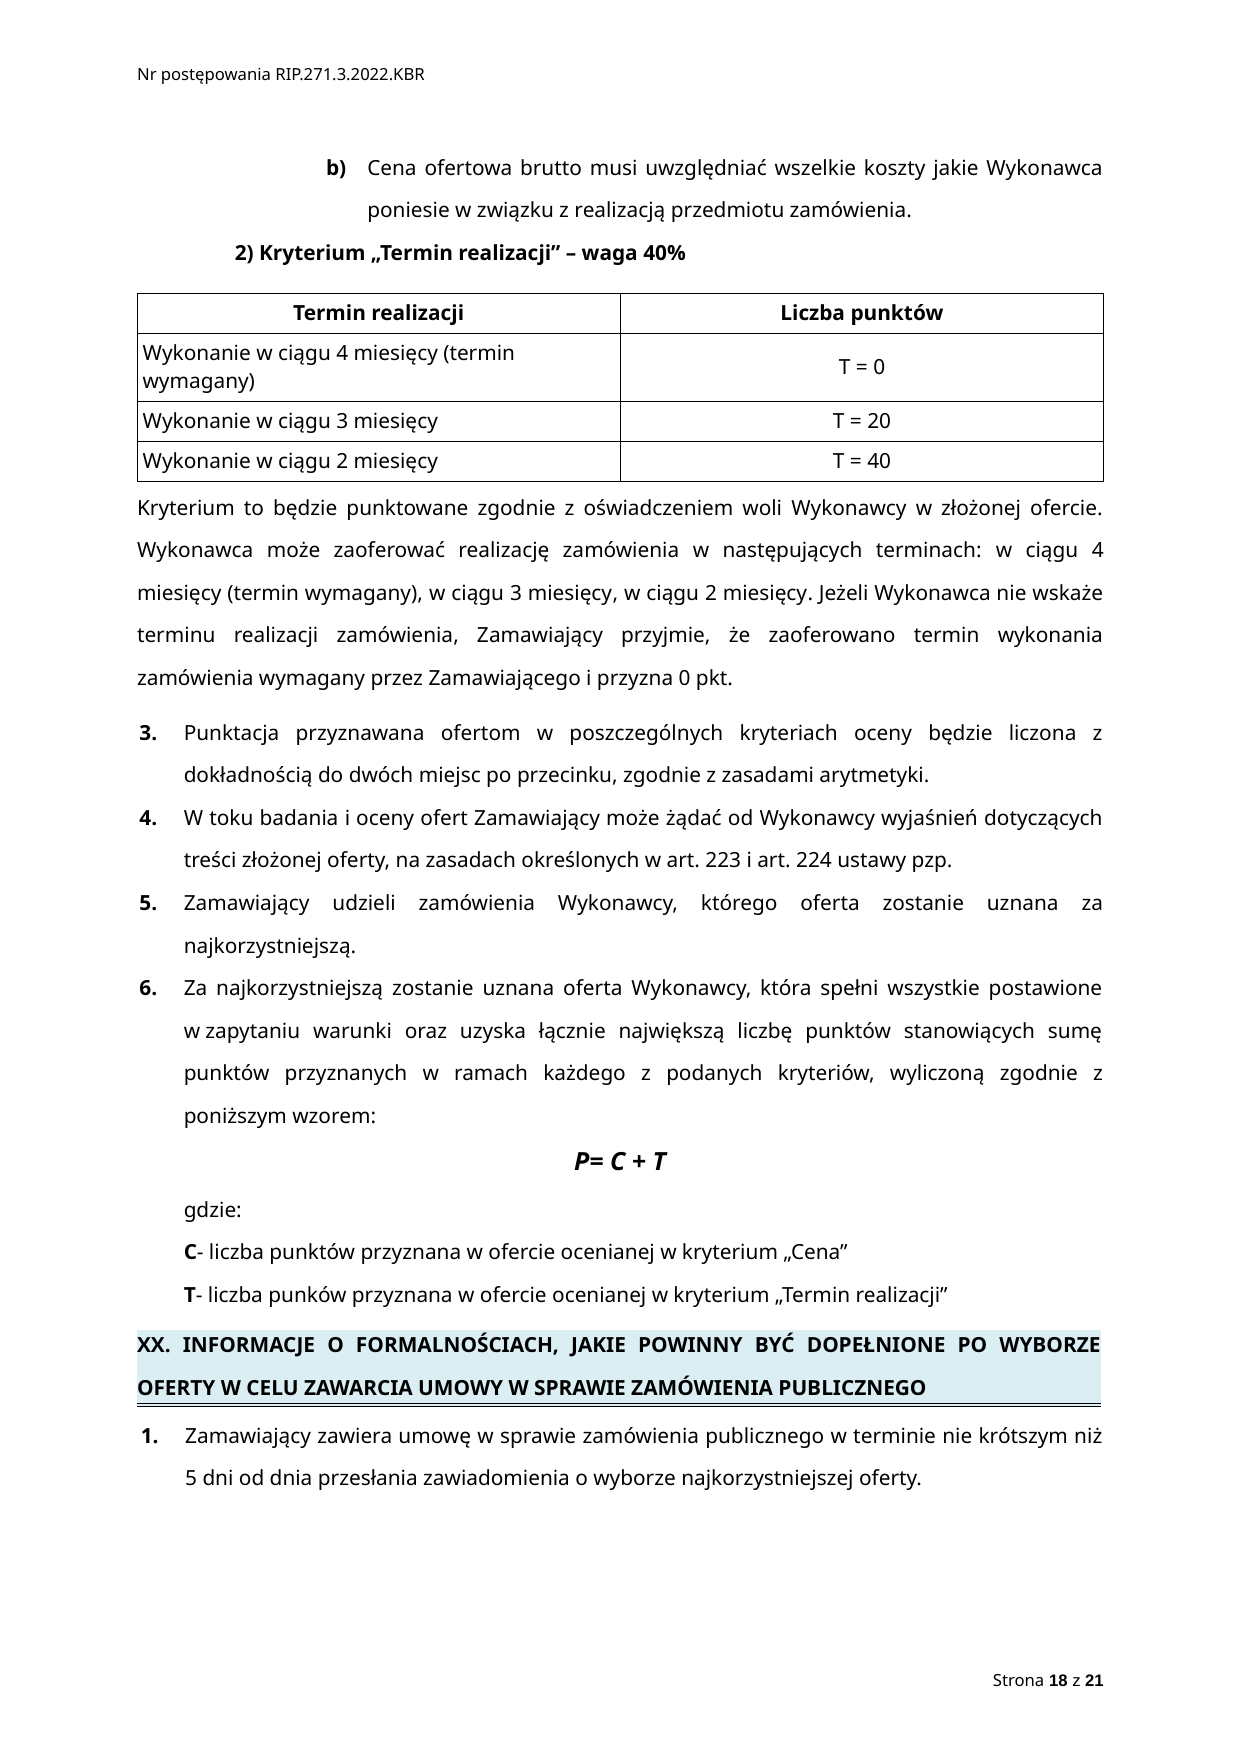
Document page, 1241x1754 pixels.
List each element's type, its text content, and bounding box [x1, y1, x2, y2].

table_cell Wykonanie w ciągu 4 miesięcy (termin wymagany) [138, 334, 620, 401]
table_cell T = 40 [621, 442, 1103, 481]
subtitle P= C + T [139, 1144, 1103, 1178]
table_header Termin realizacji [138, 294, 620, 332]
table_cell T = 20 [621, 402, 1103, 441]
subtitle Punktacja przyznawana ofertom w poszczególnych kryteriach oceny będzie liczona z dokładnością do dwóch miejsc po przecinku, zgodnie z zasadami arytmetyki. [139, 718, 1103, 789]
subtitle Zamawiający udzieli zamówienia Wykonawcy, którego oferta zostanie uznana za najkorzystniejszą. [139, 888, 1103, 959]
subtitle 2) Kryterium „Termin realizacji” – waga 40% [234, 238, 1103, 266]
subtitle C- liczba punktów przyznana w ofercie ocenianej w kryterium „Cena” [139, 1237, 1103, 1266]
table_cell Wykonanie w ciągu 3 miesięcy [138, 402, 620, 441]
subtitle W toku badania i oceny ofert Zamawiający może żądać od Wykonawcy wyjaśnień dotyczących treści złożonej oferty, na zasadach określonych w art. 223 i art. 224 ustawy pzp. [139, 803, 1103, 874]
table_header Liczba punktów [621, 294, 1103, 332]
subtitle gdzie: [139, 1195, 1103, 1223]
subtitle Za najkorzystniejszą zostanie uznana oferta Wykonawcy, która spełni wszystkie postawione w zapytaniu warunki oraz uzyska łącznie największą liczbę punktów stanowiących sumę punktów przyznanych w ramach każdego z podanych kryteriów, wyliczoną zgodnie z poniższym wzorem: [139, 973, 1103, 1129]
subtitle T- liczba punków przyznana w ofercie ocenianej w kryterium „Termin realizacji” [139, 1280, 1103, 1308]
table_cell Wykonanie w ciągu 2 miesięcy [138, 442, 620, 481]
subtitle Cena ofertowa brutto musi uwzględniać wszelkie koszty jakie Wykonawca poniesie w związku z realizacją przedmiotu zamówienia. [326, 153, 1103, 224]
list XX. INFORMACJE O FORMALNOŚCIACH, JAKIE POWINNY BYĆ DOPEŁNIONE PO WYBORZE OFERTY W CELU ZAWARCIA UMOWY W SPRAWIE ZAMÓWIENIA PUBLICZNEGO [137, 1330, 1101, 1403]
text Kryterium to będzie punktowane zgodnie z oświadczeniem woli Wykonawcy w złożonej ofercie. Wykonawca może zaoferować realizację zamówienia w następujących terminach: w ciągu 4 miesięcy (termin wymagany), w ciągu 3 miesięcy, w ciągu 2 miesięcy. Jeżeli Wykonawca nie wskaże terminu realizacji zamówienia, Zamawiający przyjmie, że zaoferowano termin wykonania zamówienia wymagany przez Zamawiającego i przyzna 0 pkt. [137, 493, 1103, 692]
list Zamawiający zawiera umowę w sprawie zamówienia publicznego w terminie nie krótszym niż 5 dni od dnia przesłania zawiadomienia o wyborze najkorzystniejszej oferty. [141, 1421, 1103, 1492]
table_cell T = 0 [621, 334, 1103, 401]
